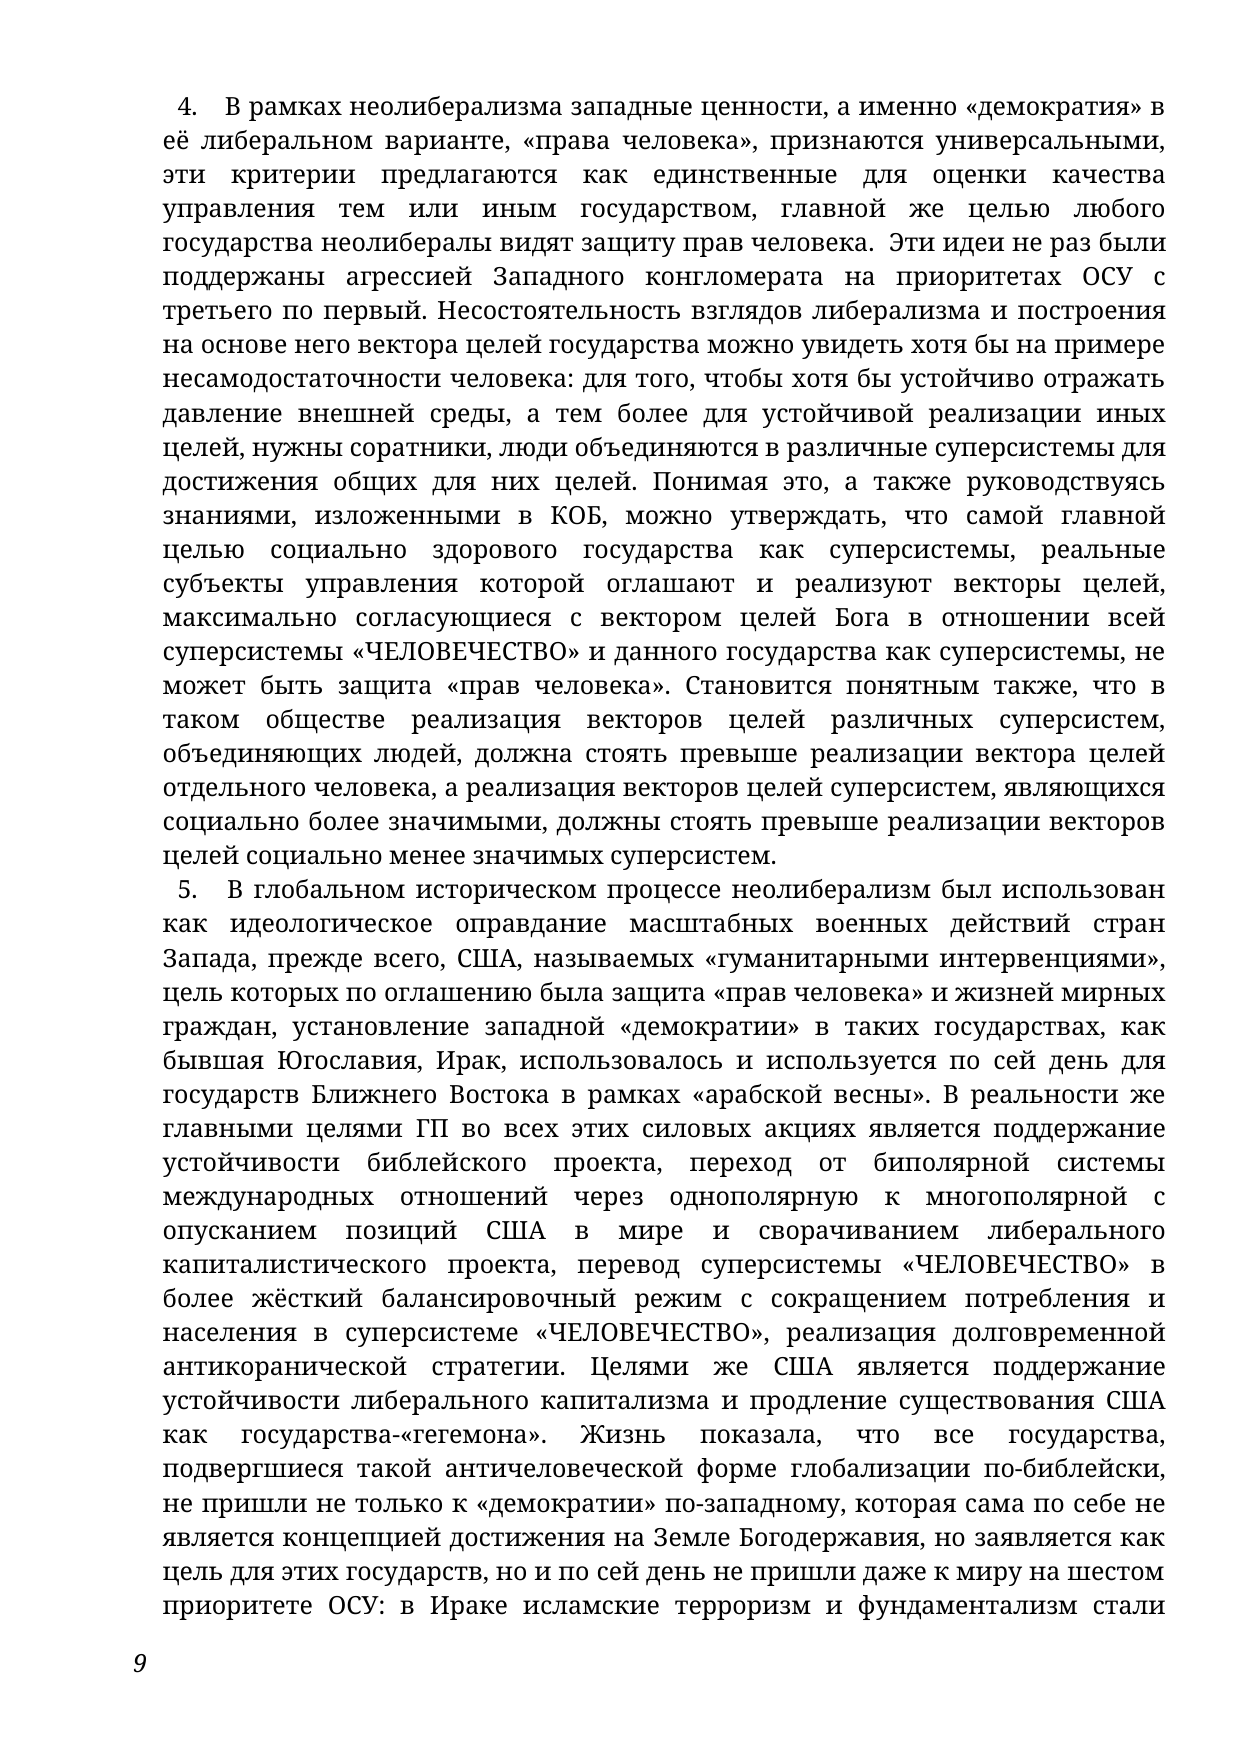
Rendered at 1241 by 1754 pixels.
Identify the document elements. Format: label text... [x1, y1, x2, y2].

text 4. В рамках неолиберализма западные ценности, а именно «демократия» в её либеральном варианте, «права человека», признаются универсальными, эти критерии предлагаются как единственные для оценки качества управления тем или иным государством, главной же целью любого государства неолибералы видят защиту прав человека. Эти идеи не раз были поддержаны агрессией Западного конгломерата на приоритетах ОСУ с третьего по первый. Несостоятельность взглядов либерализма и построения на основе него вектора целей государства можно увидеть хотя бы на примере несамодостаточности человека: для того, чтобы хотя бы устойчиво отражать давление внешней среды, а тем более для устойчивой реализации иных целей, нужны соратники, люди объединяются в различные суперсистемы для достижения общих для них целей. Понимая это, а также руководствуясь знаниями, изложенными в КОБ, можно утверждать, что самой главной целью социально здорового государства как суперсистемы, реальные субъекты управления которой оглашают и реализуют векторы целей, максимально согласующиеся с вектором целей Бога в отношении всей суперсистемы «ЧЕЛОВЕЧЕСТВО» и данного государства как суперсистемы, не может быть защита «прав человека». Становится понятным также, что в таком обществе реализация векторов целей различных суперсистем, объединяющих людей, должна стоять превыше реализации вектора целей отдельного человека, а реализация векторов целей суперсистем, являющихся социально более значимыми, должны стоять превыше реализации векторов целей социально менее значимых суперсистем. [162, 89, 1167, 872]
text 5. В глобальном историческом процессе неолиберализм был использован как идеологическое оправдание масштабных военных действий стран Запада, прежде всего, США, называемых «гуманитарными интервенциями», цель которых по оглашению была защита «прав человека» и жизней мирных граждан, установление западной «демократии» в таких государствах, как бывшая Югославия, Ирак, использовалось и используется по сей день для государств Ближнего Востока в рамках «арабской весны». В реальности же главными целями ГП во всех этих силовых акциях является поддержание устойчивости библейского проекта, переход от биполярной системы международных отношений через однополярную к многополярной с опусканием позиций США в мире и сворачиванием либерального капиталистического проекта, перевод суперсистемы «ЧЕЛОВЕЧЕСТВО» в более жёсткий балансировочный режим с сокращением потребления и населения в суперсистеме «ЧЕЛОВЕЧЕСТВО», реализация долговременной антикоранической стратегии. Целями же США является поддержание устойчивости либерального капитализма и продление существования США как государства-«гегемона». Жизнь показала, что все государства, подвергшиеся такой античеловеческой форме глобализации по-библейски, не пришли не только к «демократии» по-западному, которая сама по себе не является концепцией достижения на Земле Богодержавия, но заявляется как цель для этих государств, но и по сей день не пришли даже к миру на шестом приоритете ОСУ: в Ираке исламские терроризм и фундаментализм стали [162, 872, 1167, 1621]
